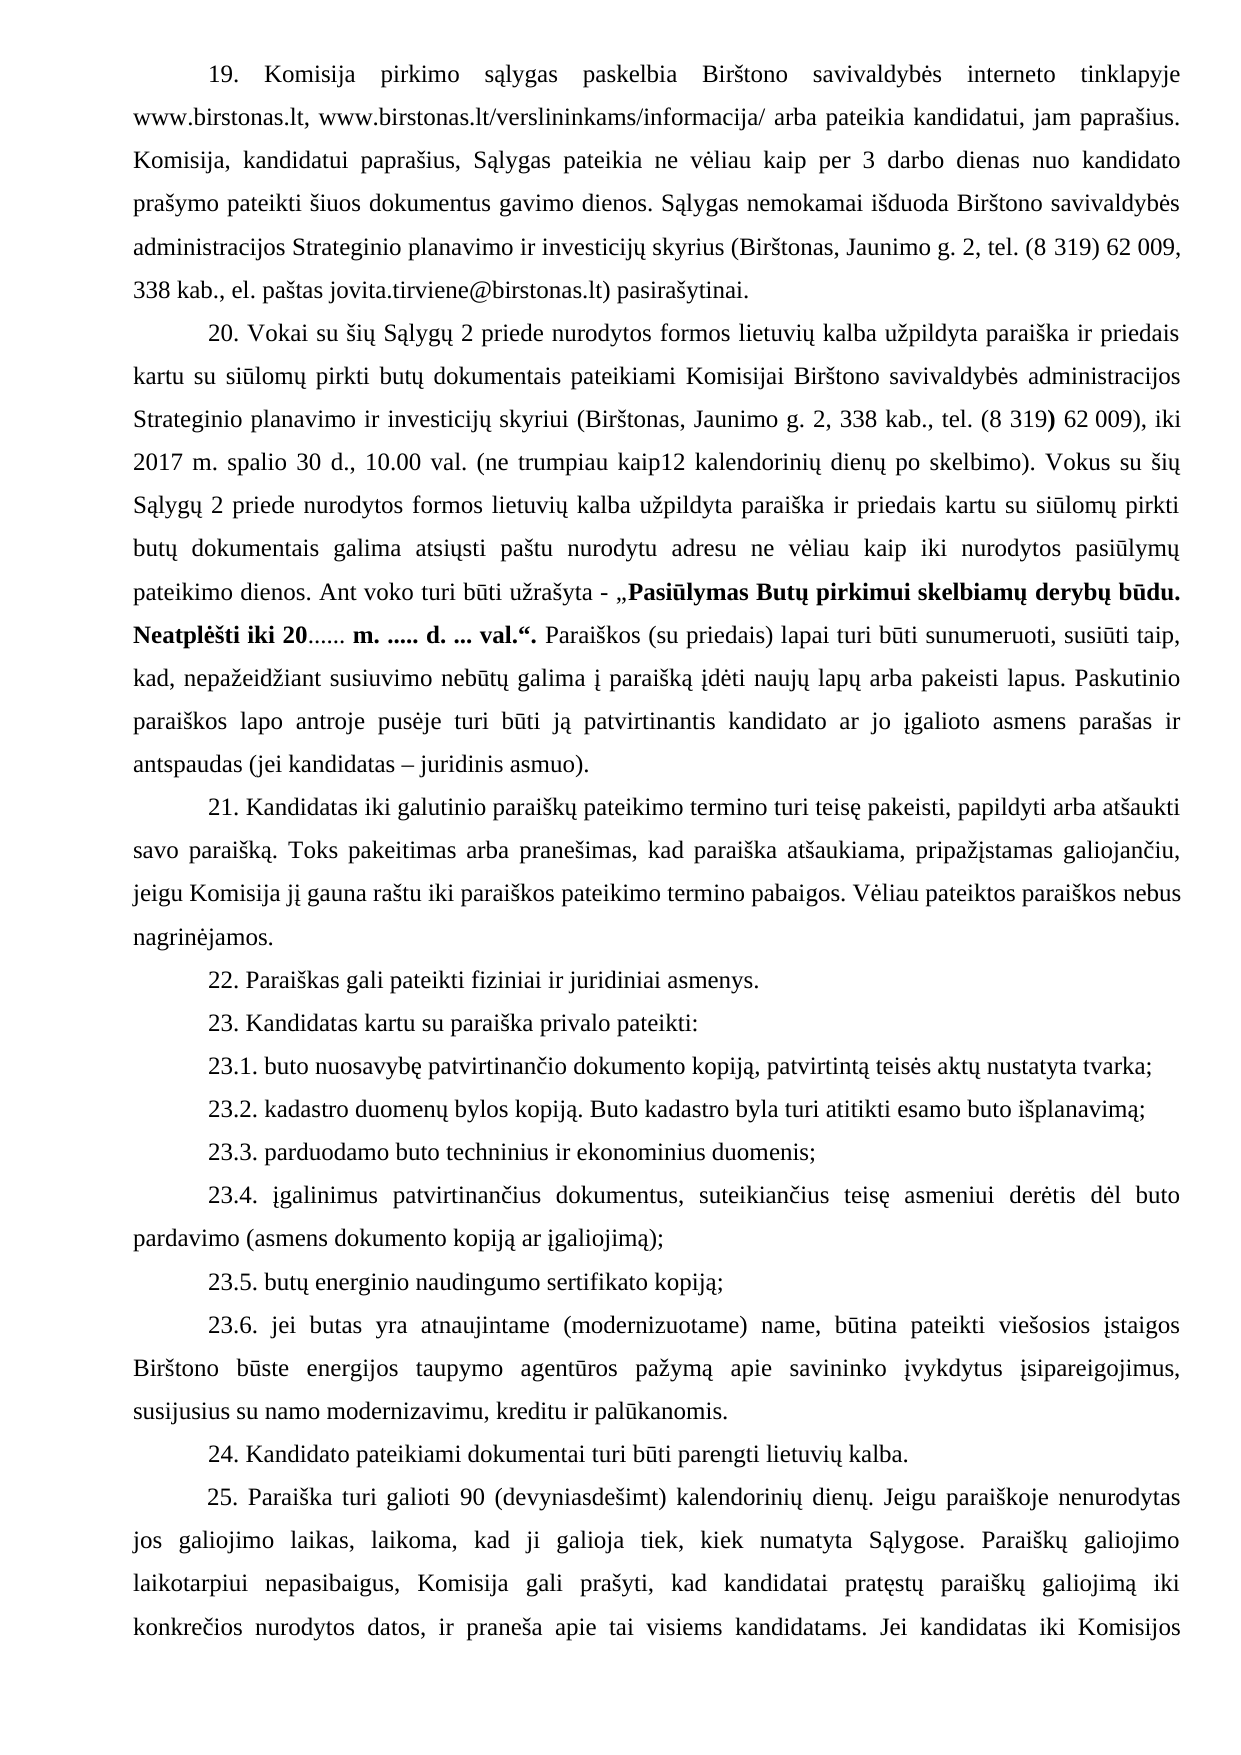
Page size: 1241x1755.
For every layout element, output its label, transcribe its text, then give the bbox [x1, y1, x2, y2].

text 23. Kandidatas kartu su paraiška privalo pateikti: [133, 1008, 1181, 1037]
text 23.3. parduodamo buto techninius ir ekonominius duomenis; [133, 1137, 1181, 1166]
text 22. Paraiškas gali pateikti fiziniai ir juridiniai asmenys. [133, 965, 1181, 993]
text 20. Vokai su šių Sąlygų 2 priede nurodytos formos lietuvių kalba užpildyta paraiška ir priedais kartu su siūlomų pirkti butų dokumentais pateikiami Komisijai Birštono savivaldybės administracijos Strateginio planavimo ir investicijų skyriui (Birštonas, Jaunimo g. 2, 338 kab., tel. (8 319) 62 009), iki 2017 m. spalio 30 d., 10.00 val. (ne trumpiau kaip12 kalendorinių dienų po skelbimo). Vokus su šių Sąlygų 2 priede nurodytos formos lietuvių kalba užpildyta paraiška ir priedais kartu su siūlomų pirkti butų dokumentais galima atsiųsti paštu nurodytu adresu ne vėliau kaip iki nurodytos pasiūlymų pateikimo dienos. Ant voko turi būti užrašyta - „Pasiūlymas Butų pirkimui skelbiamų derybų būdu. Neatplėšti iki 20...... m. ..... d. ... val.“. Paraiškos (su priedais) lapai turi būti sunumeruoti, susiūti taip, kad, nepažeidžiant susiuvimo nebūtų galima į paraišką įdėti naujų lapų arba pakeisti lapus. Paskutinio paraiškos lapo antroje pusėje turi būti ją patvirtinantis kandidato ar jo įgalioto asmens parašas ir antspaudas (jei kandidatas – juridinis asmuo). [133, 318, 1181, 778]
text 24. Kandidato pateikiami dokumentai turi būti parengti lietuvių kalba. [208, 1439, 1181, 1468]
text 19. Komisija pirkimo sąlygas paskelbia Birštono savivaldybės interneto tinklapyje www.birstonas.lt, www.birstonas.lt/verslininkams/informacija/ arba pateikia kandidatui, jam paprašius. Komisija, kandidatui paprašius, Sąlygas pateikia ne vėliau kaip per 3 darbo dienas nuo kandidato prašymo pateikti šiuos dokumentus gavimo dienos. Sąlygas nemokamai išduoda Birštono savivaldybės administracijos Strateginio planavimo ir investicijų skyrius (Birštonas, Jaunimo g. 2, tel. (8 319) 62 009, 338 kab., el. paštas jovita.tirviene@birstonas.lt) pasirašytinai. [133, 59, 1181, 303]
text 25. Paraiška turi galioti 90 (devyniasdešimt) kalendorinių dienų. Jeigu paraiškoje nenurodytas jos galiojimo laikas, laikoma, kad ji galioja tiek, kiek numatyta Sąlygose. Paraiškų galiojimo laikotarpiui nepasibaigus, Komisija gali prašyti, kad kandidatai pratęstų paraiškų galiojimą iki konkrečios nurodytos datos, ir praneša apie tai visiems kandidatams. Jei kandidatas iki Komisijos [133, 1482, 1181, 1640]
text 23.6. jei butas yra atnaujintame (modernizuotame) name, būtina pateikti viešosios įstaigos Birštono būste energijos taupymo agentūros pažymą apie savininko įvykdytus įsipareigojimus, susijusius su namo modernizavimu, kreditu ir palūkanomis. [133, 1310, 1181, 1425]
text 23.5. butų energinio naudingumo sertifikato kopiją; [133, 1267, 1181, 1295]
text 23.1. buto nuosavybę patvirtinančio dokumento kopiją, patvirtintą teisės aktų nustatyta tvarka; [133, 1051, 1181, 1080]
text 23.4. įgalinimus patvirtinančius dokumentus, suteikiančius teisę asmeniui derėtis dėl buto pardavimo (asmens dokumento kopiją ar įgaliojimą); [133, 1180, 1181, 1252]
text 23.2. kadastro duomenų bylos kopiją. Buto kadastro byla turi atitikti esamo buto išplanavimą; [133, 1094, 1181, 1123]
text 21. Kandidatas iki galutinio paraiškų pateikimo termino turi teisę pakeisti, papildyti arba atšaukti savo paraišką. Toks pakeitimas arba pranešimas, kad paraiška atšaukiama, pripažįstamas galiojančiu, jeigu Komisija jį gauna raštu iki paraiškos pateikimo termino pabaigos. Vėliau pateiktos paraiškos nebus nagrinėjamos. [133, 792, 1181, 950]
